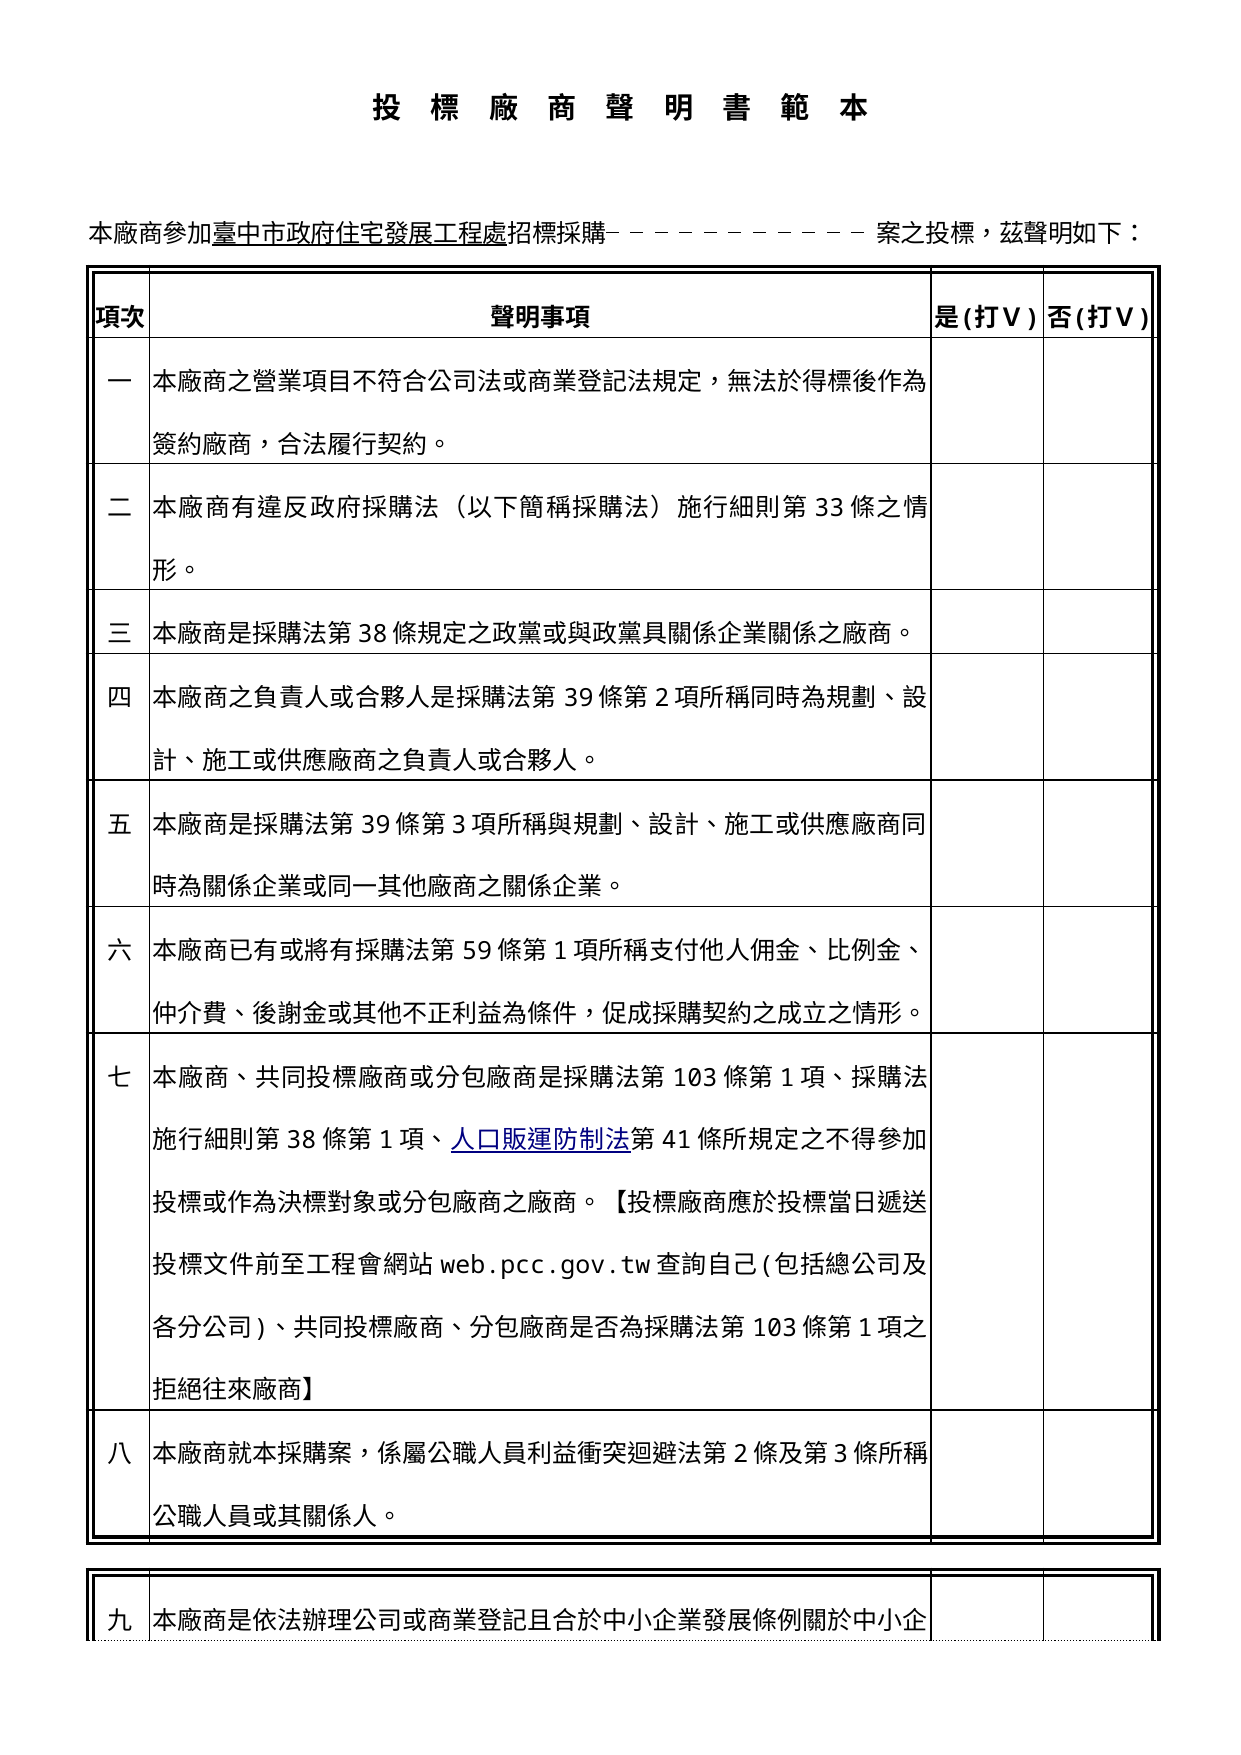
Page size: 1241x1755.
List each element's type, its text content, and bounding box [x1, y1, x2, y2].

table_cell 本廠商就本採購案，係屬公職人員利益衝突迴避法第2條及第3條所稱公職人員或其關係人。 [150, 1411, 930, 1535]
table_header 聲明事項 [150, 274, 930, 336]
table_cell [1044, 907, 1151, 1032]
table_cell 六 [95, 907, 149, 1032]
table_header 九 [90, 1571, 149, 1639]
table_cell 本廠商已有或將有採購法第59條第1項所稱支付他人佣金、比例金、仲介費、後謝金或其他不正利益為條件，促成採購契約之成立之情形。 [150, 907, 930, 1032]
table_cell [1044, 590, 1151, 653]
table_header 否(打Ｖ) [1044, 268, 1156, 336]
table_cell 本廠商之負責人或合夥人是採購法第39條第2項所稱同時為規劃、設計、施工或供應廠商之負責人或合夥人。 [150, 654, 930, 779]
table_cell [932, 781, 1043, 906]
table_cell [932, 907, 1043, 1032]
text 投 標 廠 商 聲 明 書 範 本 [89, 64, 1152, 127]
table_cell [932, 1034, 1043, 1409]
table_cell 本廠商之營業項目不符合公司法或商業登記法規定，無法於得標後作為簽約廠商，合法履行契約。 [150, 338, 930, 463]
table_cell [932, 464, 1043, 589]
table_cell [932, 1411, 1043, 1535]
table_cell [932, 338, 1043, 463]
table_cell [1044, 464, 1151, 589]
table_cell [1044, 338, 1151, 463]
table_cell 七 [95, 1034, 149, 1409]
text 本廠商參加臺中市政府住宅發展工程處招標採購╴╴╴╴╴╴╴╴╴╴╴案之投標，茲聲明如下： [89, 189, 1152, 252]
table_cell [1044, 1034, 1151, 1409]
table_header 是(打Ｖ) [932, 274, 1043, 336]
table_cell 三 [95, 590, 149, 653]
table_cell 本廠商、共同投標廠商或分包廠商是採購法第103條第1項、採購法施行細則第38條第1項、人口販運防制法第41條所規定之不得參加投標或作為決標對象或分包廠商之廠商。【投標廠商應於投標當日遞送投標文件前至工程會網站web.pcc.gov.tw查詢自己(包括總公司及各分公司)、共同投標廠商、分包廠商是否為採購法第103條第1項之拒絕往來廠商】 [150, 1034, 930, 1409]
table_cell 四 [95, 654, 149, 779]
table_cell 二 [95, 464, 149, 589]
table_header 本廠商是依法辦理公司或商業登記且合於中小企業發展條例關於中小企 [150, 1577, 930, 1639]
table_cell 八 [95, 1411, 149, 1535]
table_header 項次 [90, 268, 149, 336]
table_cell [1044, 654, 1151, 779]
table_cell 本廠商是採購法第39條第3項所稱與規劃、設計、施工或供應廠商同時為關係企業或同一其他廠商之關係企業。 [150, 781, 930, 906]
table_cell [1044, 781, 1151, 906]
table_cell 一 [95, 338, 149, 463]
table_cell [932, 654, 1043, 779]
table_cell 五 [95, 781, 149, 906]
table_header [1044, 1577, 1151, 1639]
table_header [932, 1577, 1043, 1639]
table_cell 本廠商是採購法第38條規定之政黨或與政黨具關係企業關係之廠商。 [150, 590, 930, 653]
table_cell [1044, 1411, 1151, 1535]
table_header [1044, 1571, 1156, 1639]
table_cell 本廠商有違反政府採購法（以下簡稱採購法）施行細則第33條之情形。 [150, 464, 930, 589]
table_cell [932, 590, 1043, 653]
